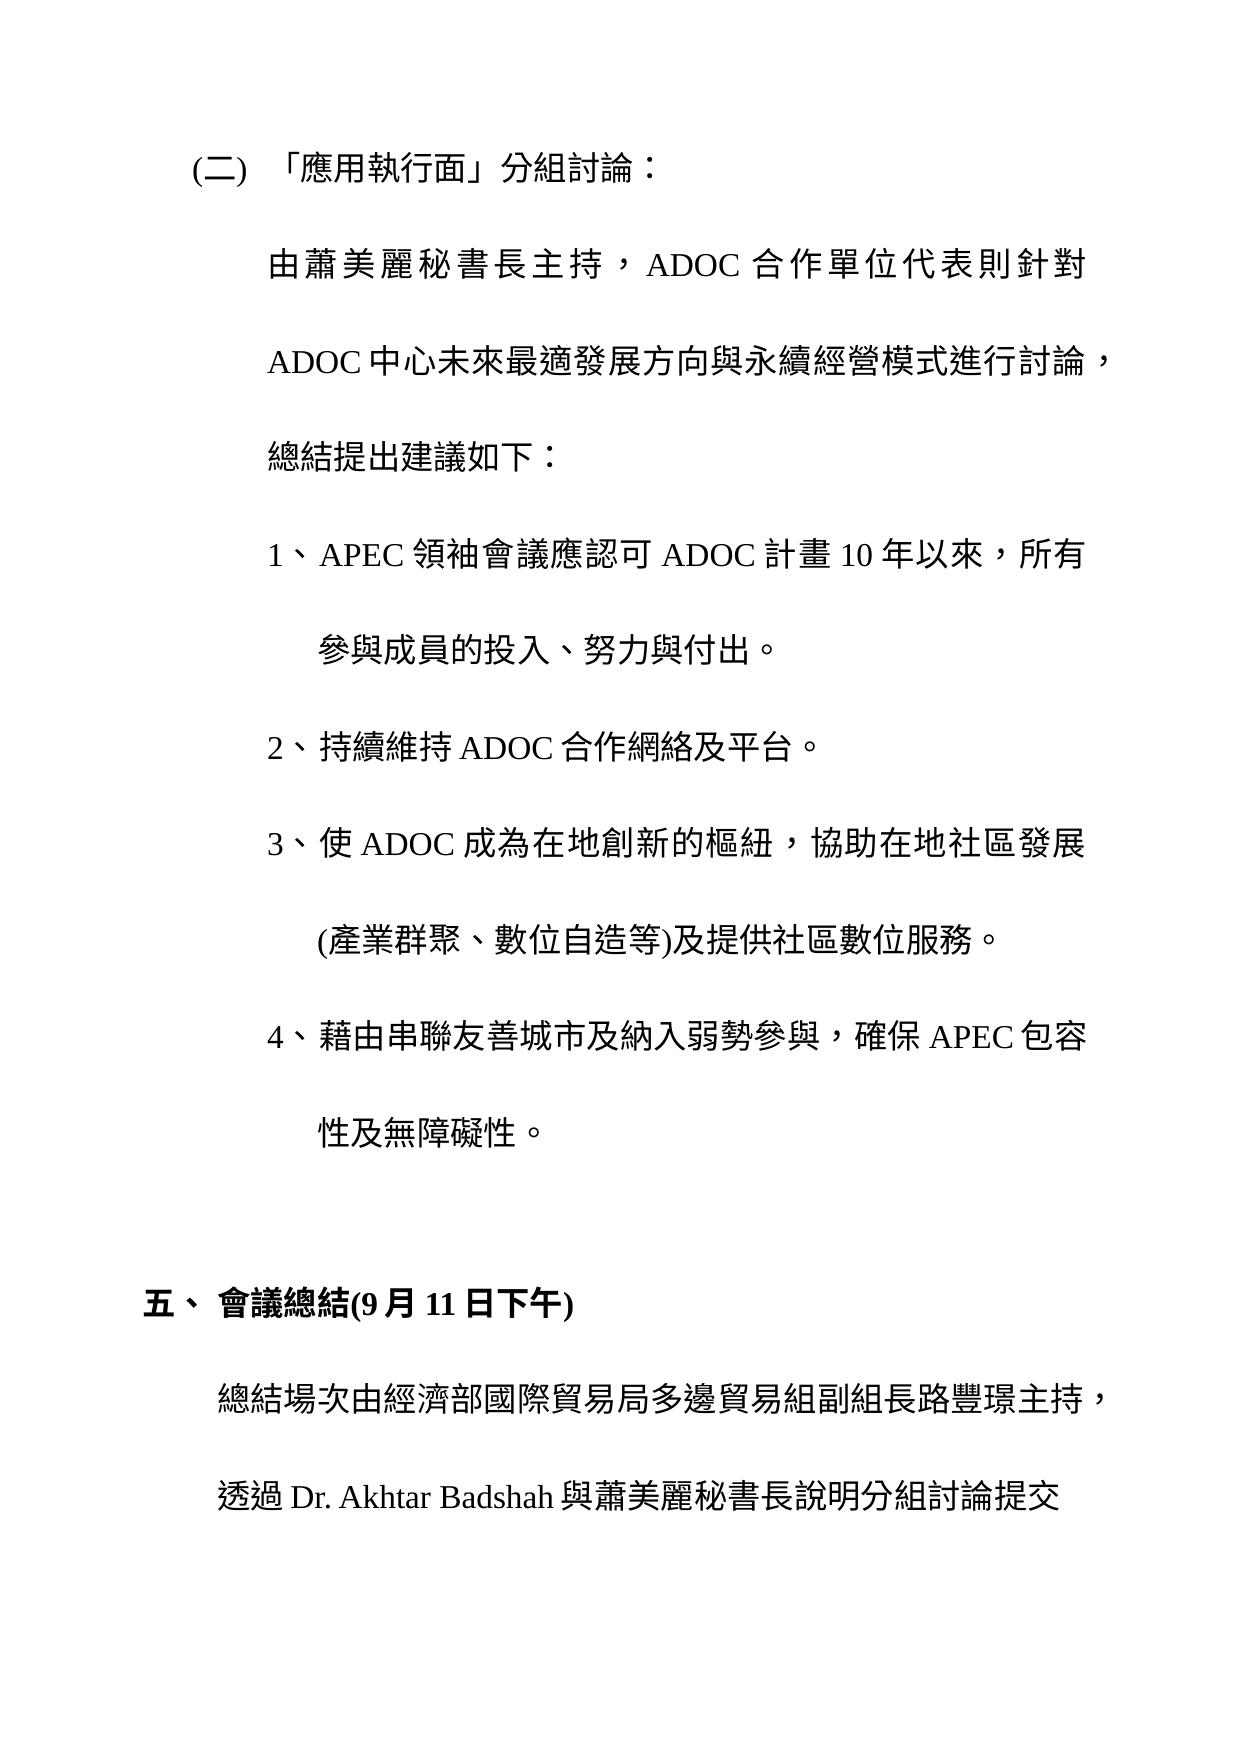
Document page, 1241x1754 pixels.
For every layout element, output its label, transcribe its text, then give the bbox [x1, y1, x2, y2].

list APEC領袖會議應認可ADOC計畫10年以來，所有參與成員的投入、努力與付出。 [267, 528, 1087, 672]
text 總結場次由經濟部國際貿易局多邊貿易組副組長路豐璟主持，透過Dr. Akhtar Badshah與蕭美麗秘書長說明分組討論提交建議，總結本次會議結論如下： [217, 1373, 1087, 1518]
text 由蕭美麗秘書長主持，ADOC合作單位代表則針對ADOC中心未來最適發展方向與永續經營模式進行討論，總結提出建議如下： [267, 238, 1087, 479]
list 藉由串聯友善城市及納入弱勢參與，確保APEC包容性及無障礙性。 [267, 1010, 1087, 1154]
list 會議總結(9月11日下午) [142, 1277, 1087, 1325]
list 「應用執行面」分組討論： [192, 142, 1087, 190]
list 持續維持ADOC合作網絡及平台。 [267, 721, 1087, 769]
list 使ADOC成為在地創新的樞紐，協助在地社區發展(產業群聚、數位自造等)及提供社區數位服務。 [267, 817, 1087, 962]
